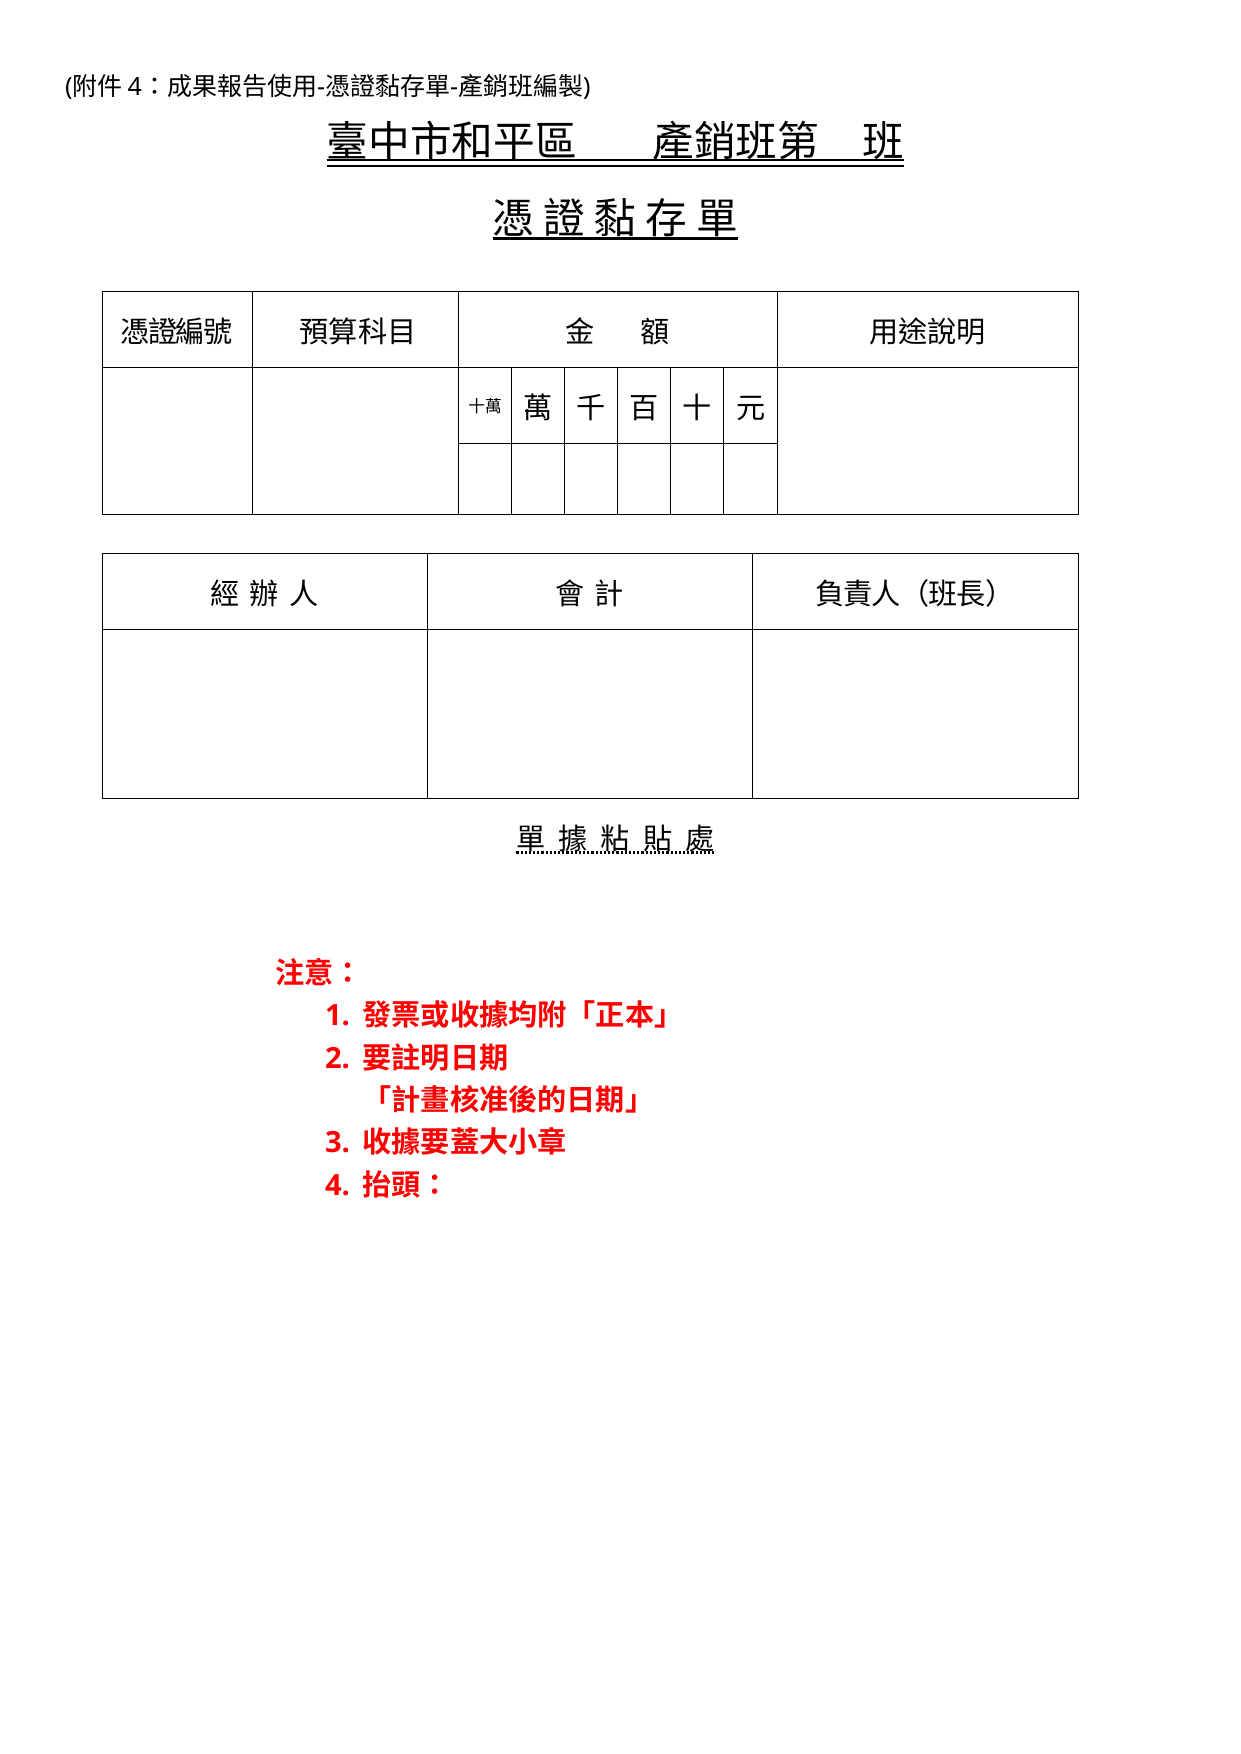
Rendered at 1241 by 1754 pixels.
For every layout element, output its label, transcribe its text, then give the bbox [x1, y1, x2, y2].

text (附件4：成果報告使用-憑證黏存單-產銷班編製) [65, 66, 1165, 103]
table_cell 元 [724, 368, 777, 443]
table_cell [253, 368, 458, 514]
table_cell 千 [565, 368, 617, 443]
text 注意： [275, 950, 760, 992]
table_cell [103, 630, 427, 798]
table_cell [565, 444, 617, 514]
table_cell [103, 368, 252, 514]
table_cell [778, 368, 1078, 514]
text 憑 證 黏 存 單 [65, 178, 1165, 253]
table_header 預算科目 [253, 292, 458, 367]
list 要註明日期 [325, 1034, 760, 1077]
table_cell 十萬 [459, 368, 511, 443]
table_header 經 辦 人 [103, 554, 427, 629]
table_cell 十 [671, 368, 723, 443]
table_header 用途說明 [778, 292, 1078, 367]
table_cell [512, 444, 564, 514]
table_cell 百 [618, 368, 670, 443]
list 抬頭： [325, 1161, 760, 1204]
table_cell [671, 444, 723, 514]
table_cell [459, 444, 511, 514]
table_cell [724, 444, 777, 514]
list 收據要蓋大小章 [325, 1119, 760, 1161]
text 臺中市和平區 產銷班第 班 [65, 103, 1165, 178]
table_header 負責人（班長） [753, 554, 1078, 629]
table_header 憑證編號 [103, 292, 252, 367]
text 「計畫核准後的日期」 [362, 1077, 760, 1119]
table_cell [618, 444, 670, 514]
table_cell 萬 [512, 368, 564, 443]
table_cell [428, 630, 752, 798]
table_cell [753, 630, 1078, 798]
text 單 據 粘 貼 處 [65, 799, 1165, 874]
table_header 會 計 [428, 554, 752, 629]
list 發票或收據均附「正本」 [325, 992, 760, 1034]
table_header 金 額 [459, 292, 777, 367]
